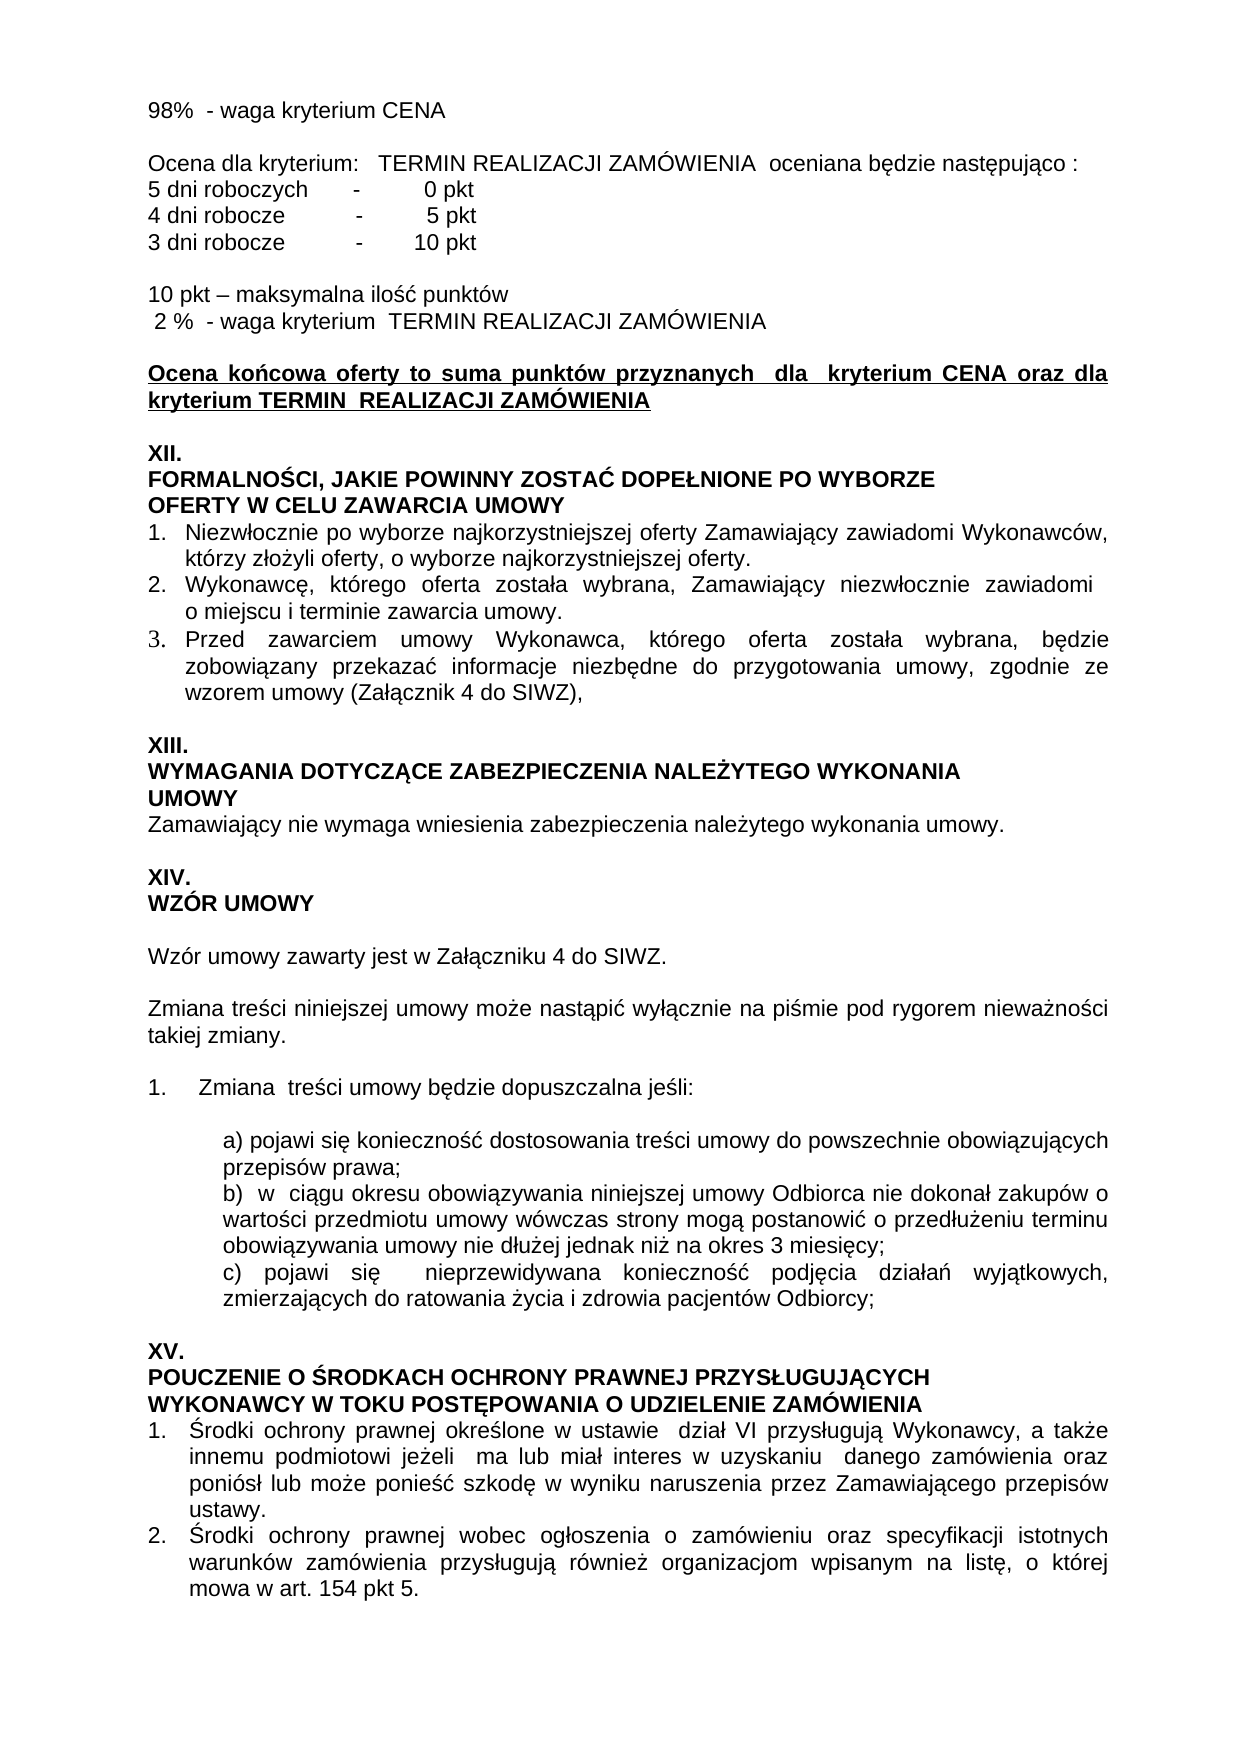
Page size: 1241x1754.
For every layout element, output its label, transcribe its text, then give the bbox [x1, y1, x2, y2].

text Ocena końcowa oferty to suma punktów przyznanych dla kryterium CENA oraz dla kryterium TERMIN REALIZACJI ZAMÓWIENIA [148, 360, 1109, 413]
text 3 dni robocze - 10 pkt [148, 229, 1109, 255]
text Ocena dla kryterium: TERMIN REALIZACJI ZAMÓWIENIA oceniana będzie następująco : [148, 149, 1109, 176]
list Przed zawarciem umowy Wykonawca, którego oferta została wybrana, będzie zobowiązany przekazać informacje niezbędne do przygotowania umowy, zgodnie ze wzorem umowy (Załącznik 4 do SIWZ), [148, 624, 1109, 705]
list Środki ochrony prawnej wobec ogłoszenia o zamówieniu oraz specyfikacji istotnych warunków zamówienia przysługują również organizacjom wpisanym na listę, o której mowa w art. 154 pkt 5. [148, 1522, 1109, 1601]
text Zamawiający nie wymaga wniesienia zabezpieczenia należytego wykonania umowy. [148, 811, 1109, 837]
text OFERTY W CELU ZAWARCIA UMOWY [148, 492, 1109, 518]
list Niezwłocznie po wyborze najkorzystniejszej oferty Zamawiający zawiadomi Wykonawców, którzy złożyli oferty, o wyborze najkorzystniejszej oferty. [148, 518, 1109, 571]
text WYKONAWCY W TOKU POSTĘPOWANIA O UDZIELENIE ZAMÓWIENIA [148, 1391, 1109, 1417]
text WYMAGANIA DOTYCZĄCE ZABEZPIECZENIA NALEŻYTEGO WYKONANIA [148, 758, 1109, 784]
text 1. Zmiana treści umowy będzie dopuszczalna jeśli: [148, 1074, 1109, 1101]
list b) w ciągu okresu obowiązywania niniejszej umowy Odbiorca nie dokonał zakupów o wartości przedmiotu umowy wówczas strony mogą postanowić o przedłużeniu terminu obowiązywania umowy nie dłużej jednak niż na okres 3 miesięcy; [185, 1180, 1109, 1259]
text WZÓR UMOWY [148, 890, 1109, 916]
text 4 dni robocze - 5 pkt [148, 202, 1109, 229]
text XIV. [148, 863, 1109, 890]
list a) pojawi się konieczność dostosowania treści umowy do powszechnie obowiązujących przepisów prawa; [185, 1127, 1109, 1180]
text Wzór umowy zawarty jest w Załączniku 4 do SIWZ. [148, 943, 1109, 969]
text 5 dni roboczych - 0 pkt [148, 176, 1109, 202]
list Wykonawcę, którego oferta została wybrana, Zamawiający niezwłocznie zawiadomi o miejscu i terminie zawarcia umowy. [148, 571, 1109, 624]
text 10 pkt – maksymalna ilość punktów [148, 281, 1109, 308]
text UMOWY [148, 784, 1109, 811]
text XII. [148, 439, 1109, 466]
text XIII. [148, 732, 1109, 758]
text XV. [148, 1338, 1109, 1364]
list c) pojawi się nieprzewidywana konieczność podjęcia działań wyjątkowych, zmierzających do ratowania życia i zdrowia pacjentów Odbiorcy; [185, 1259, 1109, 1312]
text 98% - waga kryterium CENA [148, 97, 1109, 123]
text FORMALNOŚCI, JAKIE POWINNY ZOSTAĆ DOPEŁNIONE PO WYBORZE [148, 466, 1109, 492]
text Zmiana treści niniejszej umowy może nastąpić wyłącznie na piśmie pod rygorem nieważności takiej zmiany. [148, 995, 1109, 1048]
text POUCZENIE O ŚRODKACH OCHRONY PRAWNEJ PRZYSŁUGUJĄCYCH [148, 1364, 1109, 1391]
text 2 % - waga kryterium TERMIN REALIZACJI ZAMÓWIENIA [148, 308, 1109, 334]
list Środki ochrony prawnej określone w ustawie dział VI przysługują Wykonawcy, a także innemu podmiotowi jeżeli ma lub miał interes w uzyskaniu danego zamówienia oraz poniósł lub może ponieść szkodę w wyniku naruszenia przez Zamawiającego przepisów ustawy. [148, 1417, 1109, 1522]
